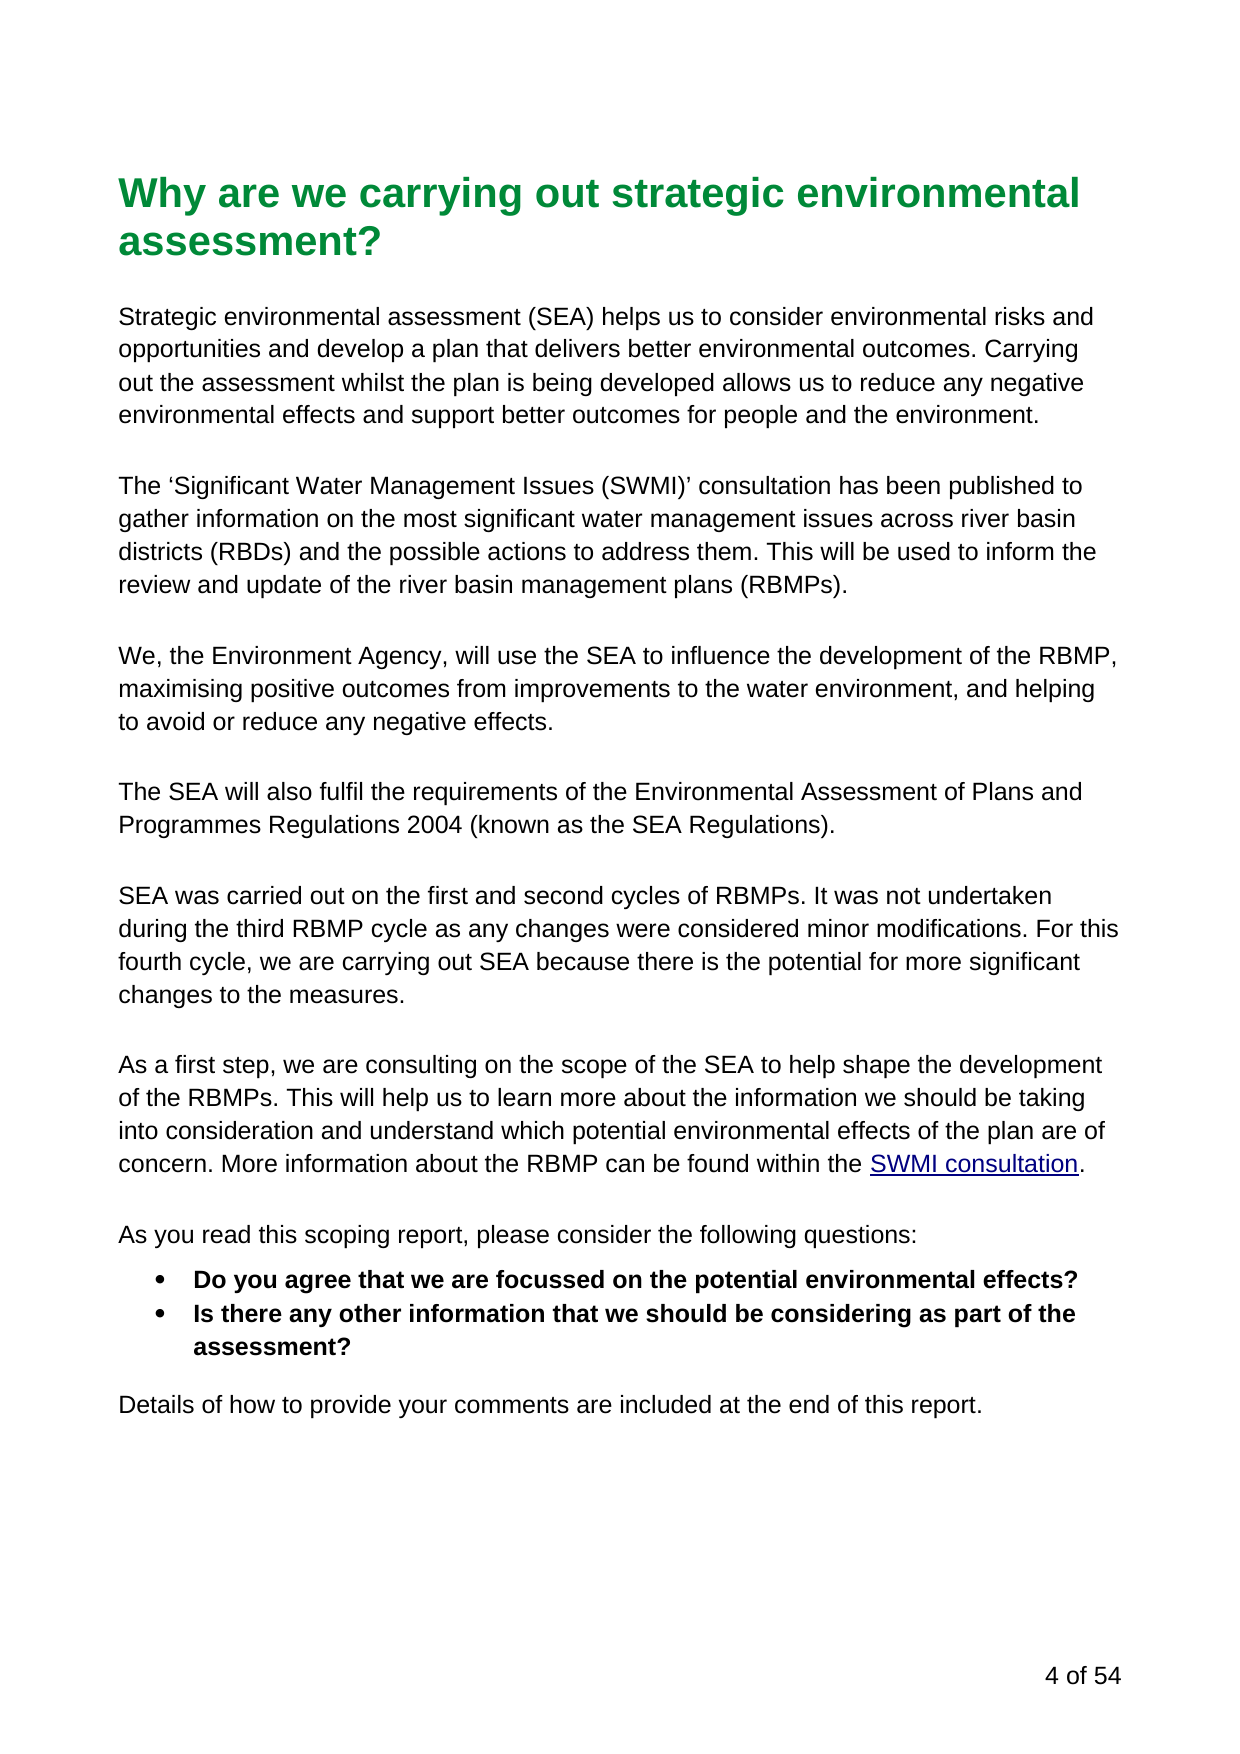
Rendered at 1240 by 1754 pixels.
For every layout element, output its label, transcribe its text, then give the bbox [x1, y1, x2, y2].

subtitle Why are we carrying out strategic environmental assessment? [118, 168, 1121, 264]
text Strategic environmental assessment (SEA) helps us to consider environmental risks and opportunities and develop a plan that delivers better environmental outcomes. Carrying out the assessment whilst the plan is being developed allows us to reduce any negative environmental effects and support better outcomes for people and the environment. [118, 301, 1121, 429]
text As a first step, we are consulting on the scope of the SEA to help shape the development of the RBMPs. This will help us to learn more about the information we should be taking into consideration and understand which potential environmental effects of the plan are of concern. More information about the RBMP can be found within the SWMI consultation. [118, 1050, 1121, 1178]
text As you read this scoping report, please consider the following questions: [118, 1220, 1121, 1249]
text We, the Environment Agency, will use the SEA to influence the development of the RBMP, maximising positive outcomes from improvements to the water environment, and helping to avoid or reduce any negative effects. [118, 641, 1121, 735]
list Is there any other information that we should be considering as part of the assessment? [156, 1298, 1121, 1360]
list Do you agree that we are focussed on the potential environmental effects? [156, 1265, 1121, 1294]
text Details of how to provide your comments are included at the end of this report. [118, 1390, 1121, 1418]
text The ‘Significant Water Management Issues (SWMI)’ consultation has been published to gather information on the most significant water management issues across river basin districts (RBDs) and the possible actions to address them. This will be used to inform the review and update of the river basin management plans (RBMPs). [118, 471, 1121, 599]
text SEA was carried out on the first and second cycles of RBMPs. It was not undertaken during the third RBMP cycle as any changes were considered minor modifications. For this fourth cycle, we are carrying out SEA because there is the potential for more significant changes to the measures. [118, 881, 1121, 1008]
text The SEA will also fulfil the requirements of the Environmental Assessment of Plans and Programmes Regulations 2004 (known as the SEA Regulations). [118, 777, 1121, 839]
